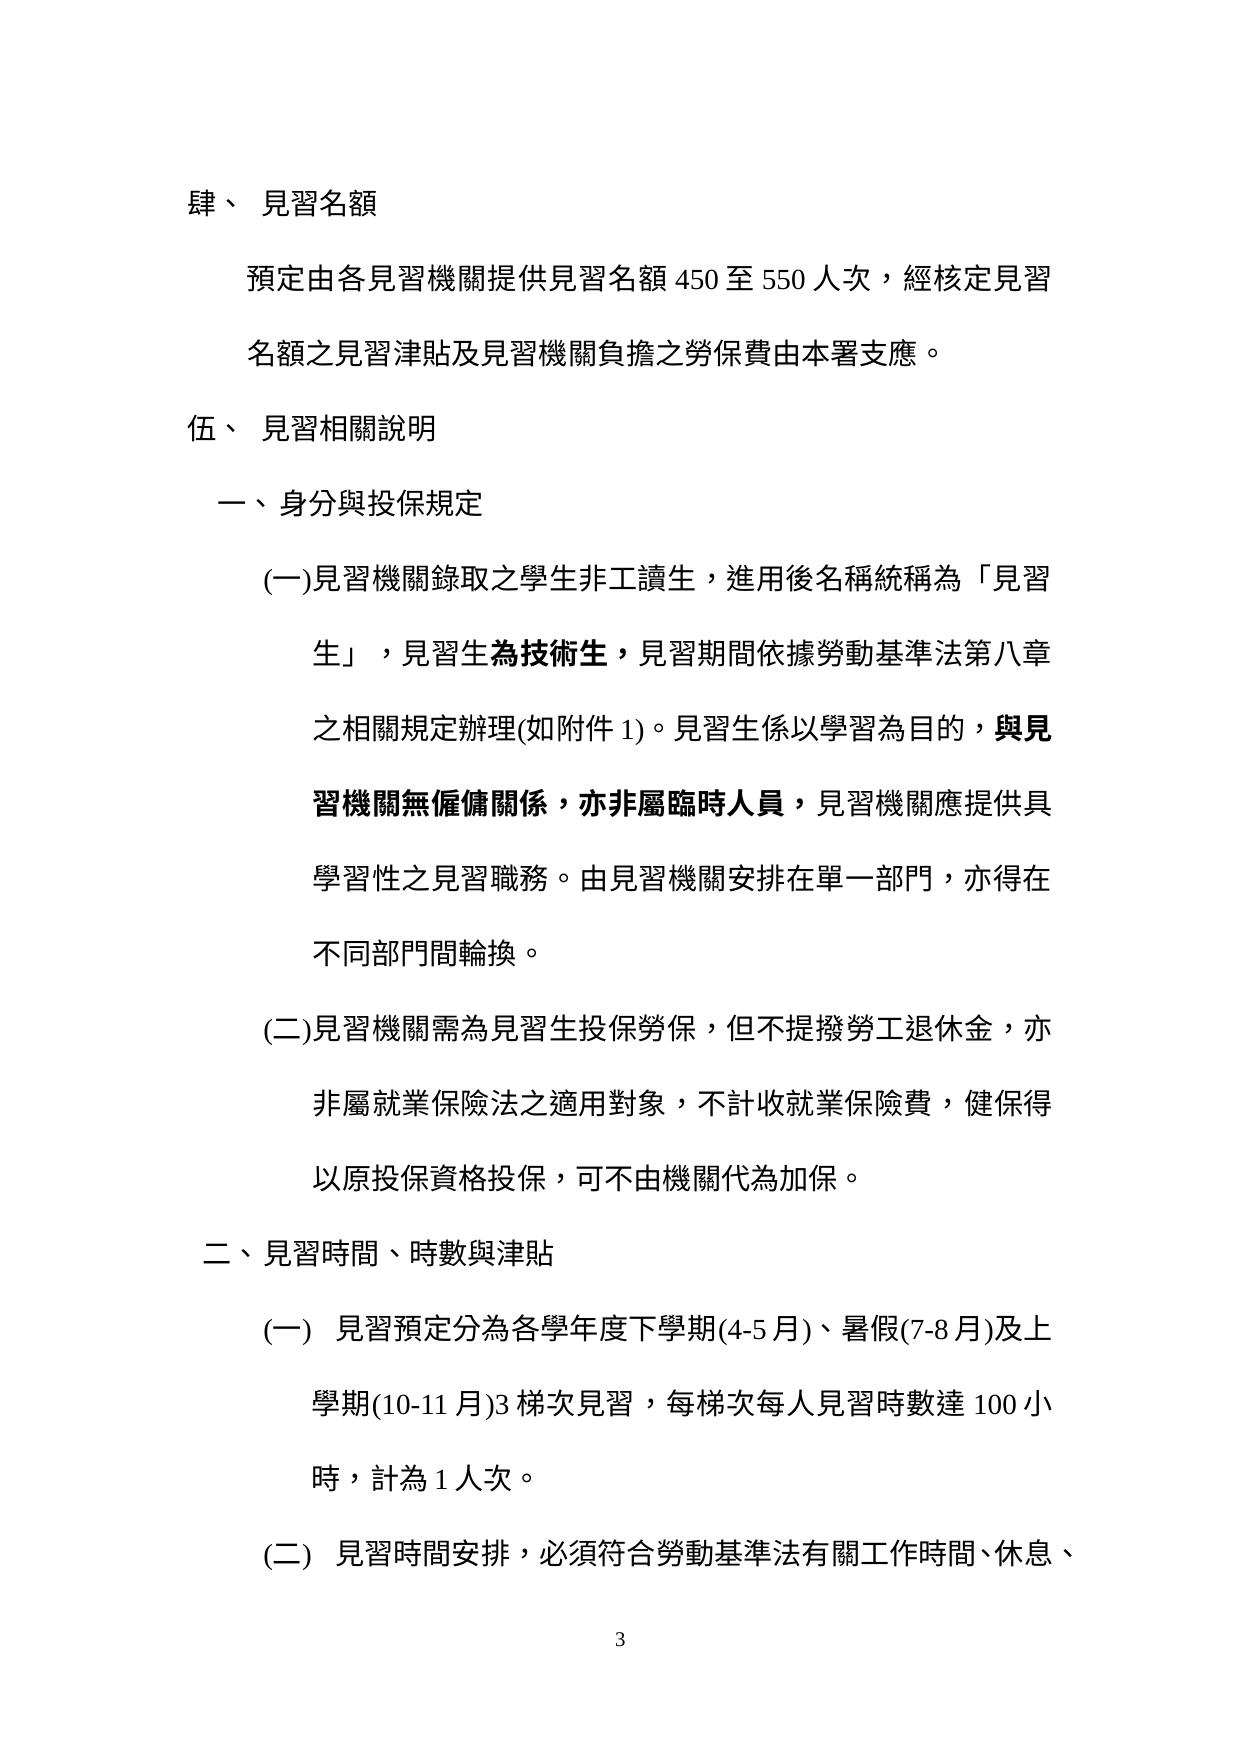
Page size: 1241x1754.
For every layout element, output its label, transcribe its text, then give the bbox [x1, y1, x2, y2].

list 見習預定分為各學年度下學期(4-5月)、暑假(7-8月)及上學期(10-11月)3梯次見習，每梯次每人見習時數達100小時，計為1人次。 [263, 1289, 1053, 1514]
text 預定由各見習機關提供見習名額450至550人次，經核定見習名額之見習津貼及見習機關負擔之勞保費由本署支應。 [246, 239, 1053, 389]
list 見習機關錄取之學生非工讀生，進用後名稱統稱為「見習生」，見習生為技術生，見習期間依據勞動基準法第八章之相關規定辦理(如附件1)。見習生係以學習為目的，與見習機關無僱傭關係，亦非屬臨時人員，見習機關應提供具學習性之見習職務。由見習機關安排在單一部門，亦得在不同部門間輪換。 [263, 539, 1053, 989]
list 見習相關說明 [187, 389, 1053, 464]
list 見習機關需為見習生投保勞保，但不提撥勞工退休金，亦非屬就業保險法之適用對象，不計收就業保險費，健保得以原投保資格投保，可不由機關代為加保。 [263, 989, 1053, 1214]
list 見習時間安排，必須符合勞動基準法有關工作時間、休息、休假之相關規定，原則以白天非假日且固定為宜，並以不超過8小時為限。 [263, 1514, 1053, 1589]
list 見習名額 [187, 164, 1053, 239]
list 見習時間、時數與津貼 [202, 1214, 1053, 1289]
list 身分與投保規定 [217, 464, 1053, 539]
